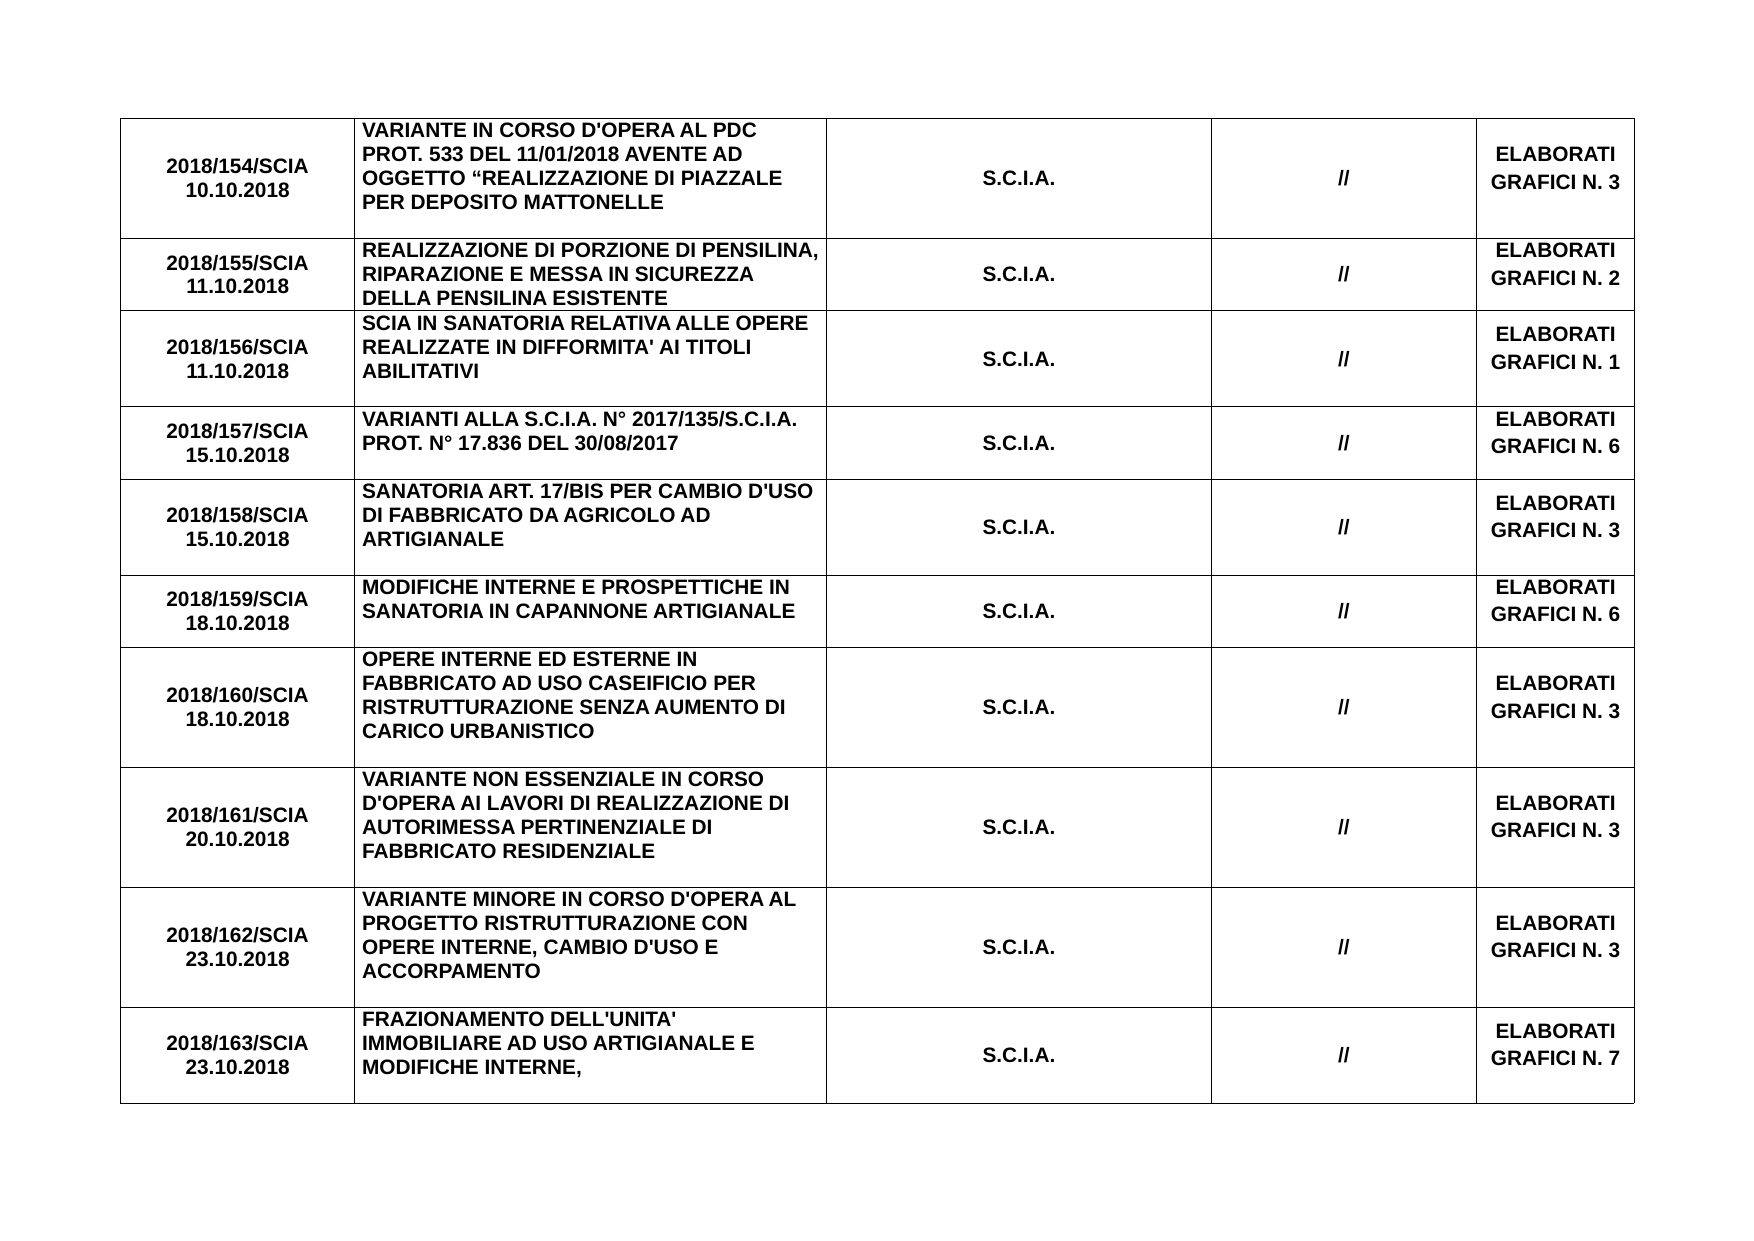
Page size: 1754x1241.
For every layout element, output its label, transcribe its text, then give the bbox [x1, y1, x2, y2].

table_cell ELABORATI GRAFICI N. 7 [1477, 1008, 1634, 1103]
table_cell S.C.I.A. [827, 888, 1211, 1007]
table_cell VARIANTE MINORE IN CORSO D'OPERA AL PROGETTO RISTRUTTURAZIONE CON OPERE INTERNE, CAMBIO D'USO E ACCORPAMENTO [355, 888, 826, 1007]
table_cell // [1212, 407, 1476, 479]
table_cell // [1212, 119, 1476, 238]
table_cell S.C.I.A. [827, 407, 1211, 479]
table_cell S.C.I.A. [827, 576, 1211, 647]
table_cell // [1212, 768, 1476, 887]
table_cell S.C.I.A. [827, 480, 1211, 575]
table_cell SANATORIA ART. 17/BIS PER CAMBIO D'USO DI FABBRICATO DA AGRICOLO AD ARTIGIANALE [355, 480, 826, 575]
table_cell // [1212, 1008, 1476, 1103]
table_cell S.C.I.A. [827, 239, 1211, 310]
table_cell ELABORATI GRAFICI N. 1 [1477, 311, 1634, 406]
table_cell SCIA IN SANATORIA RELATIVA ALLE OPERE REALIZZATE IN DIFFORMITA' AI TITOLI ABILITATIVI [355, 311, 826, 406]
table_cell VARIANTE NON ESSENZIALE IN CORSO D'OPERA AI LAVORI DI REALIZZAZIONE DI AUTORIMESSA PERTINENZIALE DI FABBRICATO RESIDENZIALE [355, 768, 826, 887]
table_cell 2018/154/SCIA 10.10.2018 [121, 119, 354, 238]
table_cell // [1212, 648, 1476, 767]
table_cell S.C.I.A. [827, 311, 1211, 406]
table_cell VARIANTE IN CORSO D'OPERA AL PDC PROT. 533 DEL 11/01/2018 AVENTE AD OGGETTO “REALIZZAZIONE DI PIAZZALE PER DEPOSITO MATTONELLE [355, 119, 826, 238]
table_cell 2018/159/SCIA 18.10.2018 [121, 576, 354, 647]
table_cell ELABORATI GRAFICI N. 3 [1477, 480, 1634, 575]
table_cell ELABORATI GRAFICI N. 2 [1477, 239, 1634, 310]
table_cell MODIFICHE INTERNE E PROSPETTICHE IN SANATORIA IN CAPANNONE ARTIGIANALE [355, 576, 826, 647]
table_cell // [1212, 311, 1476, 406]
table_cell // [1212, 239, 1476, 310]
table_cell // [1212, 888, 1476, 1007]
table_cell 2018/156/SCIA 11.10.2018 [121, 311, 354, 406]
table_cell OPERE INTERNE ED ESTERNE IN FABBRICATO AD USO CASEIFICIO PER RISTRUTTURAZIONE SENZA AUMENTO DI CARICO URBANISTICO [355, 648, 826, 767]
table_cell VARIANTI ALLA S.C.I.A. N° 2017/135/S.C.I.A. PROT. N° 17.836 DEL 30/08/2017 [355, 407, 826, 479]
table_cell S.C.I.A. [827, 1008, 1211, 1103]
table_cell S.C.I.A. [827, 768, 1211, 887]
table_cell FRAZIONAMENTO DELL'UNITA' IMMOBILIARE AD USO ARTIGIANALE E MODIFICHE INTERNE, [355, 1008, 826, 1103]
table_cell ELABORATI GRAFICI N. 6 [1477, 576, 1634, 647]
table_cell ELABORATI GRAFICI N. 6 [1477, 407, 1634, 479]
table_cell ELABORATI GRAFICI N. 3 [1477, 888, 1634, 1007]
table_cell 2018/158/SCIA 15.10.2018 [121, 480, 354, 575]
table_cell // [1212, 576, 1476, 647]
table_cell // [1212, 480, 1476, 575]
table_cell 2018/161/SCIA 20.10.2018 [121, 768, 354, 887]
table_cell 2018/155/SCIA 11.10.2018 [121, 239, 354, 310]
table_cell ELABORATI GRAFICI N. 3 [1477, 768, 1634, 887]
table_cell REALIZZAZIONE DI PORZIONE DI PENSILINA, RIPARAZIONE E MESSA IN SICUREZZA DELLA PENSILINA ESISTENTE [355, 239, 826, 310]
table_cell S.C.I.A. [827, 119, 1211, 238]
table_cell 2018/157/SCIA 15.10.2018 [121, 407, 354, 479]
table_cell 2018/163/SCIA 23.10.2018 [121, 1008, 354, 1103]
table_cell 2018/160/SCIA 18.10.2018 [121, 648, 354, 767]
table_cell S.C.I.A. [827, 648, 1211, 767]
table_cell ELABORATI GRAFICI N. 3 [1477, 648, 1634, 767]
table_cell 2018/162/SCIA 23.10.2018 [121, 888, 354, 1007]
table_cell ELABORATI GRAFICI N. 3 [1477, 119, 1634, 238]
